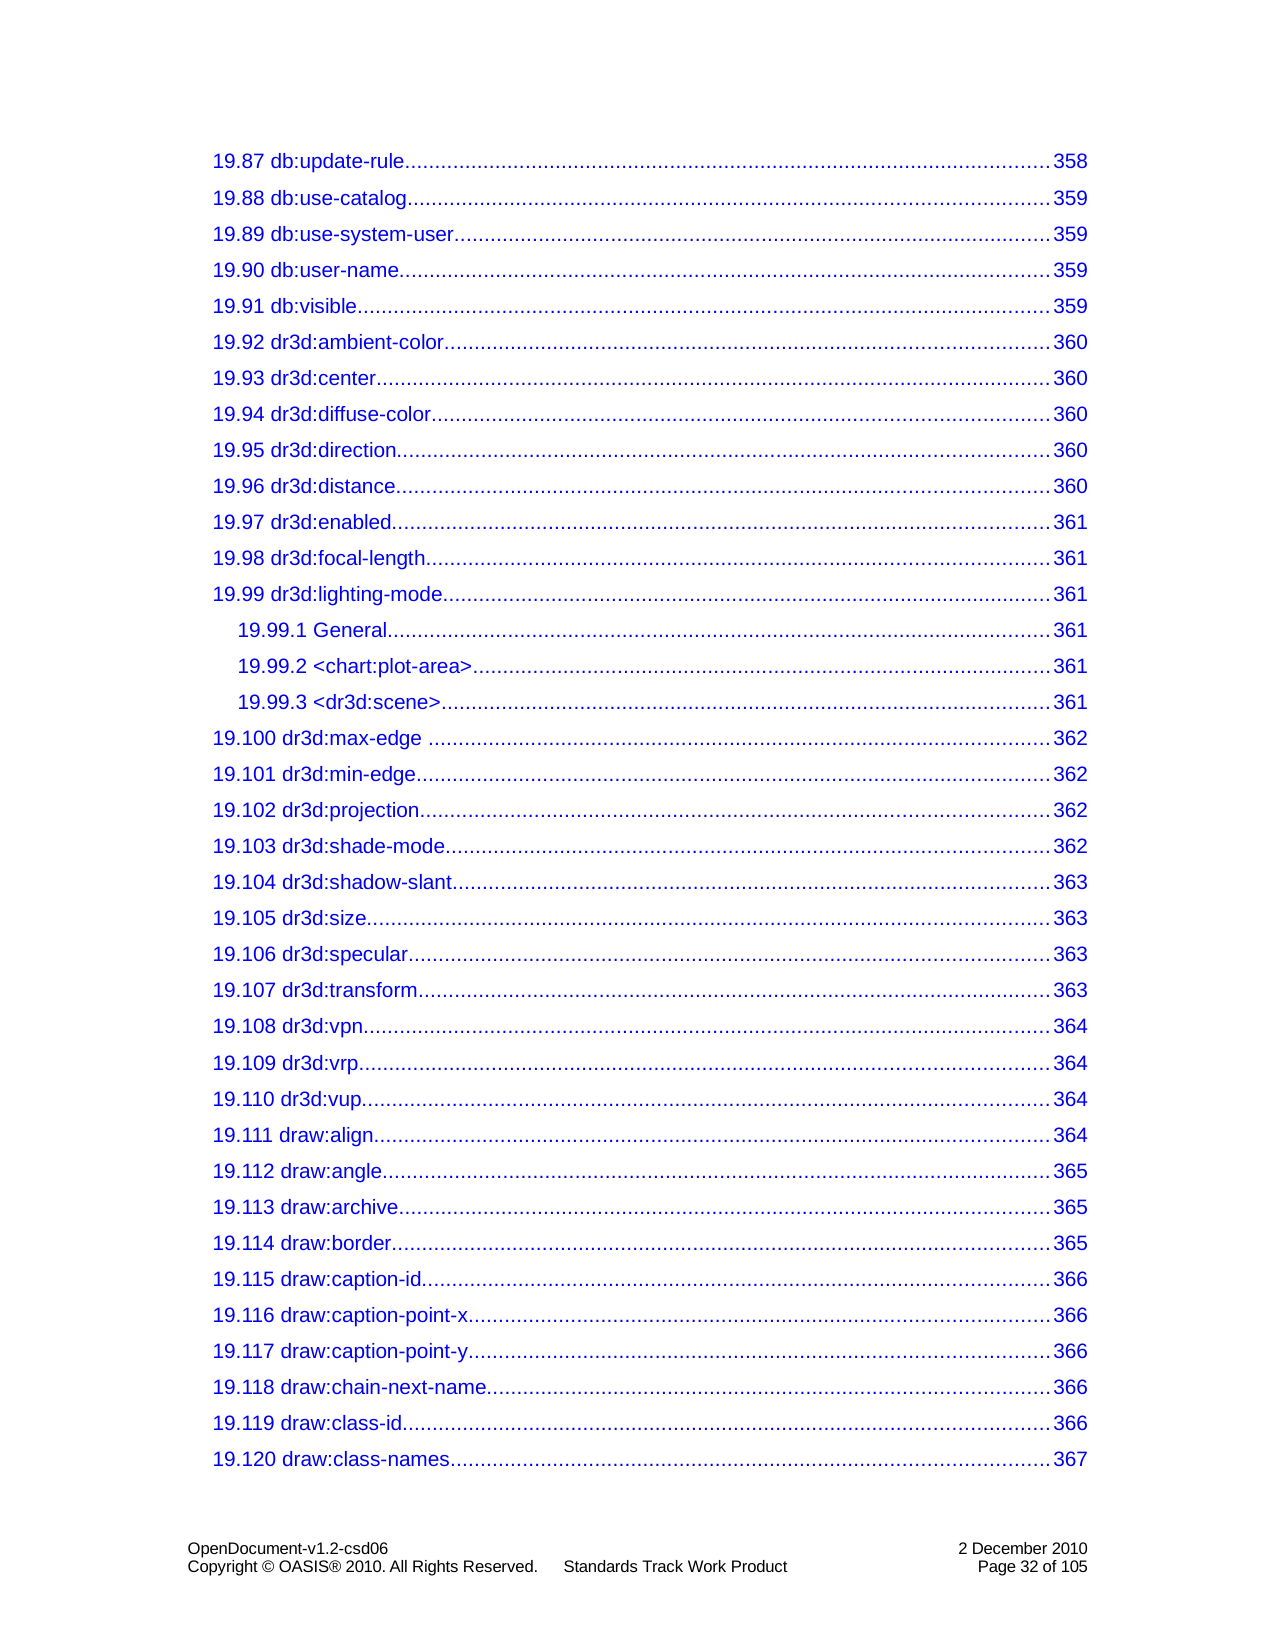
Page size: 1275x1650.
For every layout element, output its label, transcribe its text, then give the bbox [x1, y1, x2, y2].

text 19.93 dr3d:center 360 [212, 366, 1088, 390]
text 19.99.2 <chart:plot-area> 361 [237, 654, 1088, 678]
text 19.91 db:visible 359 [212, 294, 1088, 318]
text 19.99 dr3d:lighting-mode 361 [212, 582, 1088, 606]
text 19.87 db:update-rule 358 [212, 150, 1088, 173]
text 19.88 db:use-catalog 359 [212, 186, 1088, 209]
text 19.118 draw:chain-next-name 366 [212, 1375, 1088, 1399]
text 19.114 draw:border 365 [212, 1231, 1088, 1255]
text 19.110 dr3d:vup 364 [212, 1087, 1088, 1111]
text 19.103 dr3d:shade-mode 362 [212, 835, 1088, 858]
text 19.99.1 General 361 [237, 618, 1088, 642]
text 19.102 dr3d:projection 362 [212, 799, 1088, 822]
text 19.109 dr3d:vrp 364 [212, 1051, 1088, 1074]
text 19.113 draw:archive 365 [212, 1195, 1088, 1219]
text 19.119 draw:class-id 366 [212, 1411, 1088, 1435]
text 19.99.3 <dr3d:scene> 361 [237, 691, 1088, 714]
text 19.117 draw:caption-point-y 366 [212, 1339, 1088, 1363]
text 19.96 dr3d:distance 360 [212, 474, 1088, 498]
text 19.105 dr3d:size 363 [212, 907, 1088, 930]
text 19.101 dr3d:min-edge 362 [212, 763, 1088, 786]
text 19.94 dr3d:diffuse-color 360 [212, 402, 1088, 426]
text 19.95 dr3d:direction 360 [212, 438, 1088, 462]
text 19.97 dr3d:enabled 361 [212, 510, 1088, 534]
text 19.112 draw:angle 365 [212, 1159, 1088, 1183]
text 19.98 dr3d:focal-length 361 [212, 546, 1088, 570]
text 19.116 draw:caption-point-x 366 [212, 1303, 1088, 1327]
text 19.111 draw:align 364 [212, 1123, 1088, 1147]
text 19.115 draw:caption-id 366 [212, 1267, 1088, 1291]
text 19.120 draw:class-names 367 [212, 1447, 1088, 1471]
text 19.104 dr3d:shadow-slant 363 [212, 871, 1088, 894]
text 19.100 dr3d:max-edge 362 [212, 727, 1088, 750]
text 19.108 dr3d:vpn 364 [212, 1015, 1088, 1038]
text 19.89 db:use-system-user 359 [212, 222, 1088, 246]
text 19.92 dr3d:ambient-color 360 [212, 330, 1088, 354]
text 19.90 db:user-name 359 [212, 258, 1088, 282]
text 19.106 dr3d:specular 363 [212, 943, 1088, 966]
text 19.107 dr3d:transform 363 [212, 979, 1088, 1002]
